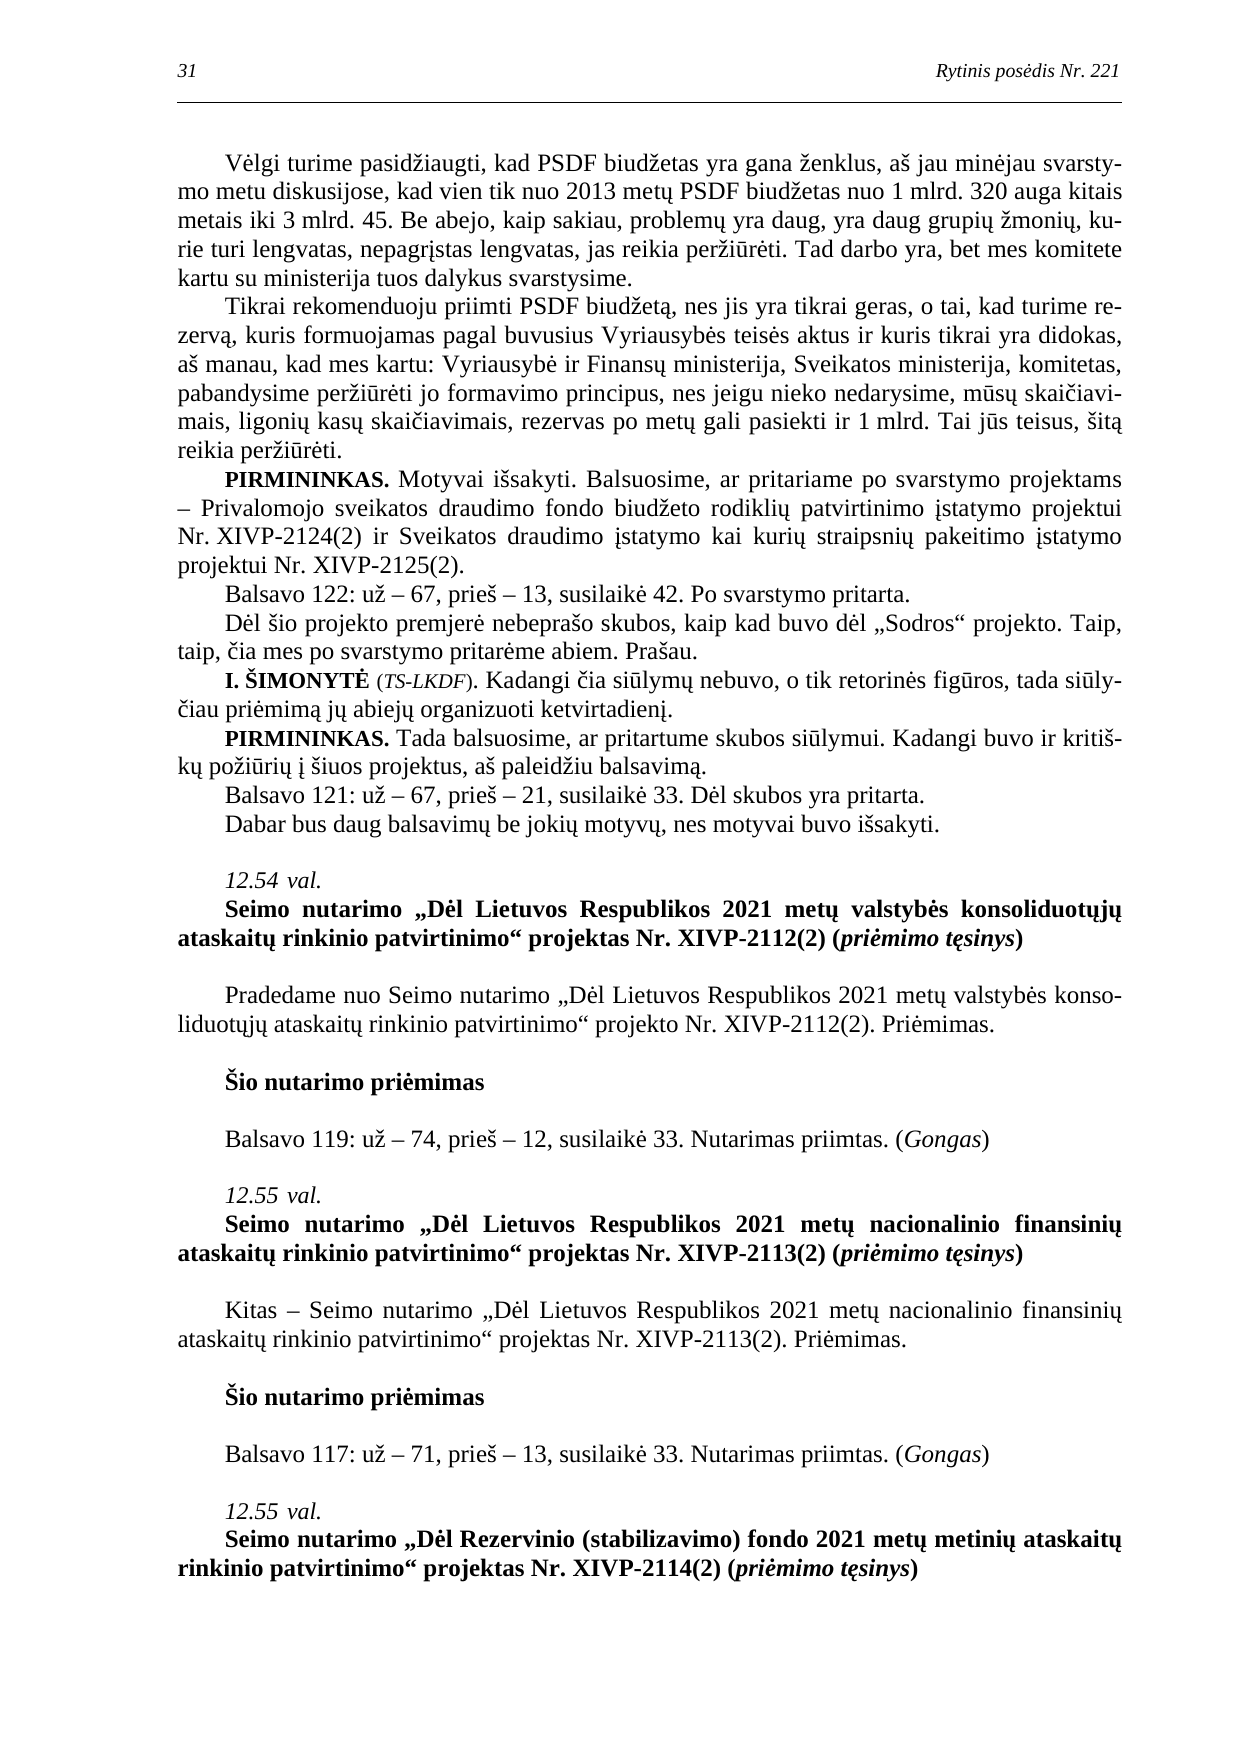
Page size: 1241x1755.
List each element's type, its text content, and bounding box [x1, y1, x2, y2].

text 12.54 val. [224, 866, 1122, 894]
text 12.55 val. [224, 1182, 1122, 1209]
text Ki­tas – Sei­mo nu­ta­ri­mo „Dėl Lie­tu­vos Res­pub­li­kos 2021 me­tų na­cio­na­li­nio fi­nan­si­nių ata­skai­tų rin­ki­nio pa­tvir­ti­ni­mo“ pro­jek­tas Nr. XIVP-2113(2). Pri­ėmi­mas. [177, 1295, 1122, 1353]
text I. ŠIMONYTĖ (TS-LKDF). Ka­dan­gi čia siū­ly­mų ne­bu­vo, o tik re­to­ri­nės fi­gū­ros, ta­da siū­ly­čiau pri­ėmi­mą jų abie­jų or­ga­ni­zuo­ti ket­vir­ta­die­nį. [177, 665, 1122, 723]
text Dėl šio pro­jek­to prem­je­rė ne­be­pra­šo sku­bos, kaip kad bu­vo dėl „Sod­ros“ pro­jek­to. Taip, taip, čia mes po svars­ty­mo pri­ta­rė­me abiem. Pra­šau. [177, 608, 1122, 665]
text Bal­sa­vo 122: už – 67, prieš – 13, su­si­lai­kė 42. Po svars­ty­mo pri­tar­ta. [177, 579, 1122, 608]
text 12.55 val. [224, 1497, 1122, 1524]
text Šio nu­ta­ri­mo pri­ėmi­mas [177, 1382, 1122, 1410]
text Sei­mo nu­ta­ri­mo „Dėl Re­zer­vi­nio (sta­bi­li­za­vi­mo) fon­do 2021 me­tų me­ti­nių ata­skai­tų rin­ki­nio pa­tvir­ti­ni­mo“ pro­jek­tas Nr. XIVP-2114(2) (pri­ėmi­mo tę­si­nys) [177, 1524, 1122, 1582]
text Vėl­gi tu­ri­me pa­si­džiaug­ti, kad PSDF biu­dže­tas yra ga­na žen­klus, aš jau mi­nė­jau svars­ty­mo me­tu dis­ku­si­jo­se, kad vien tik nuo 2013 me­tų PSDF biu­dže­tas nuo 1 mlrd. 320 au­ga ki­tais me­tais iki 3 mlrd. 45. Be abe­jo, kaip sa­kiau, pro­ble­mų yra daug, yra daug gru­pių žmo­nių, ku­rie tu­ri leng­va­tas, ne­pa­grįs­tas leng­va­tas, jas rei­kia per­žiū­rė­ti. Tad dar­bo yra, bet mes ko­mi­te­te kar­tu su mi­nis­te­ri­ja tuos da­ly­kus svars­ty­si­me. [177, 148, 1122, 291]
text Pra­de­da­me nuo Sei­mo nu­ta­ri­mo „Dėl Lie­tu­vos Res­pub­li­kos 2021 me­tų vals­ty­bės kon­so­li­duo­tų­jų ata­skai­tų rin­ki­nio pa­tvir­ti­ni­mo“ pro­jek­to Nr. XIVP-2112(2). Pri­ėmi­mas. [177, 980, 1122, 1038]
text Šio nu­ta­ri­mo pri­ėmi­mas [177, 1067, 1122, 1095]
text PIRMININKAS. Ta­da bal­suo­si­me, ar pri­tar­tu­me sku­bos siū­ly­mui. Ka­dan­gi bu­vo ir kri­tiš­kų po­žiū­rių į šiuos pro­jek­tus, aš pa­lei­džiu bal­sa­vi­mą. [177, 723, 1122, 780]
text Bal­sa­vo 117: už – 71, prieš – 13, su­si­lai­kė 33. Nu­ta­ri­mas pri­im­tas. (Gon­gas) [177, 1439, 1122, 1468]
text Tik­rai re­ko­men­duo­ju pri­im­ti PSDF biu­dže­tą, nes jis yra tik­rai ge­ras, o tai, kad tu­ri­me re­zer­vą, ku­ris for­muo­ja­mas pa­gal bu­vu­sius Vy­riau­sy­bės tei­sės ak­tus ir ku­ris tik­rai yra di­do­kas, aš ma­nau, kad mes kar­tu: Vy­riau­sy­bė ir Fi­nan­sų mi­nis­te­ri­ja, Svei­ka­tos mi­nis­te­ri­ja, ko­mi­te­tas, pa­ban­dy­si­me per­žiū­rė­ti jo for­ma­vi­mo prin­ci­pus, nes jei­gu nie­ko ne­da­ry­si­me, mū­sų skai­čia­vi­mais, li­go­nių ka­sų skai­čia­vi­mais, re­zer­vas po me­tų ga­li pa­siek­ti ir 1 mlrd. Tai jūs tei­sus, ši­tą rei­kia per­žiū­rė­ti. [177, 291, 1122, 464]
text Da­bar bus daug bal­sa­vi­mų be jo­kių mo­ty­vų, nes mo­ty­vai bu­vo iš­sa­ky­ti. [177, 809, 1122, 838]
text Sei­mo nu­ta­ri­mo „Dėl Lie­tu­vos Res­pub­li­kos 2021 me­tų na­cio­na­li­nio fi­nan­si­nių ataskai­tų rin­ki­nio pa­tvir­ti­ni­mo“ pro­jek­tas Nr. XIVP-2113(2) (pri­ėmi­mo tę­si­nys) [177, 1209, 1122, 1267]
text PIRMININKAS. Mo­ty­vai iš­sa­ky­ti. Bal­suo­si­me, ar pri­ta­ria­me po svars­ty­mo pro­jek­tams – Pri­va­lo­mo­jo svei­ka­tos drau­di­mo fon­do biu­dže­to ro­dik­lių pa­tvir­ti­ni­mo įsta­ty­mo pro­jek­tui Nr. XIVP-2124(2) ir Svei­ka­tos drau­di­mo įsta­ty­mo kai ku­rių straips­nių pa­kei­ti­mo įsta­ty­mo pro­jek­tui Nr. XIVP-2125(2). [177, 464, 1122, 579]
text Sei­mo nu­ta­ri­mo „Dėl Lie­tu­vos Res­pub­li­kos 2021 me­tų vals­ty­bės kon­so­li­duo­tų­jų ataskai­tų rin­ki­nio pa­tvir­ti­ni­mo“ pro­jek­tas Nr. XIVP-2112(2) (pri­ėmi­mo tę­si­nys) [177, 894, 1122, 952]
text Bal­sa­vo 119: už – 74, prieš – 12, su­si­lai­kė 33. Nu­ta­ri­mas pri­im­tas. (Gon­gas) [177, 1124, 1122, 1153]
text Bal­sa­vo 121: už – 67, prieš – 21, su­si­lai­kė 33. Dėl sku­bos yra pri­tar­ta. [177, 780, 1122, 809]
